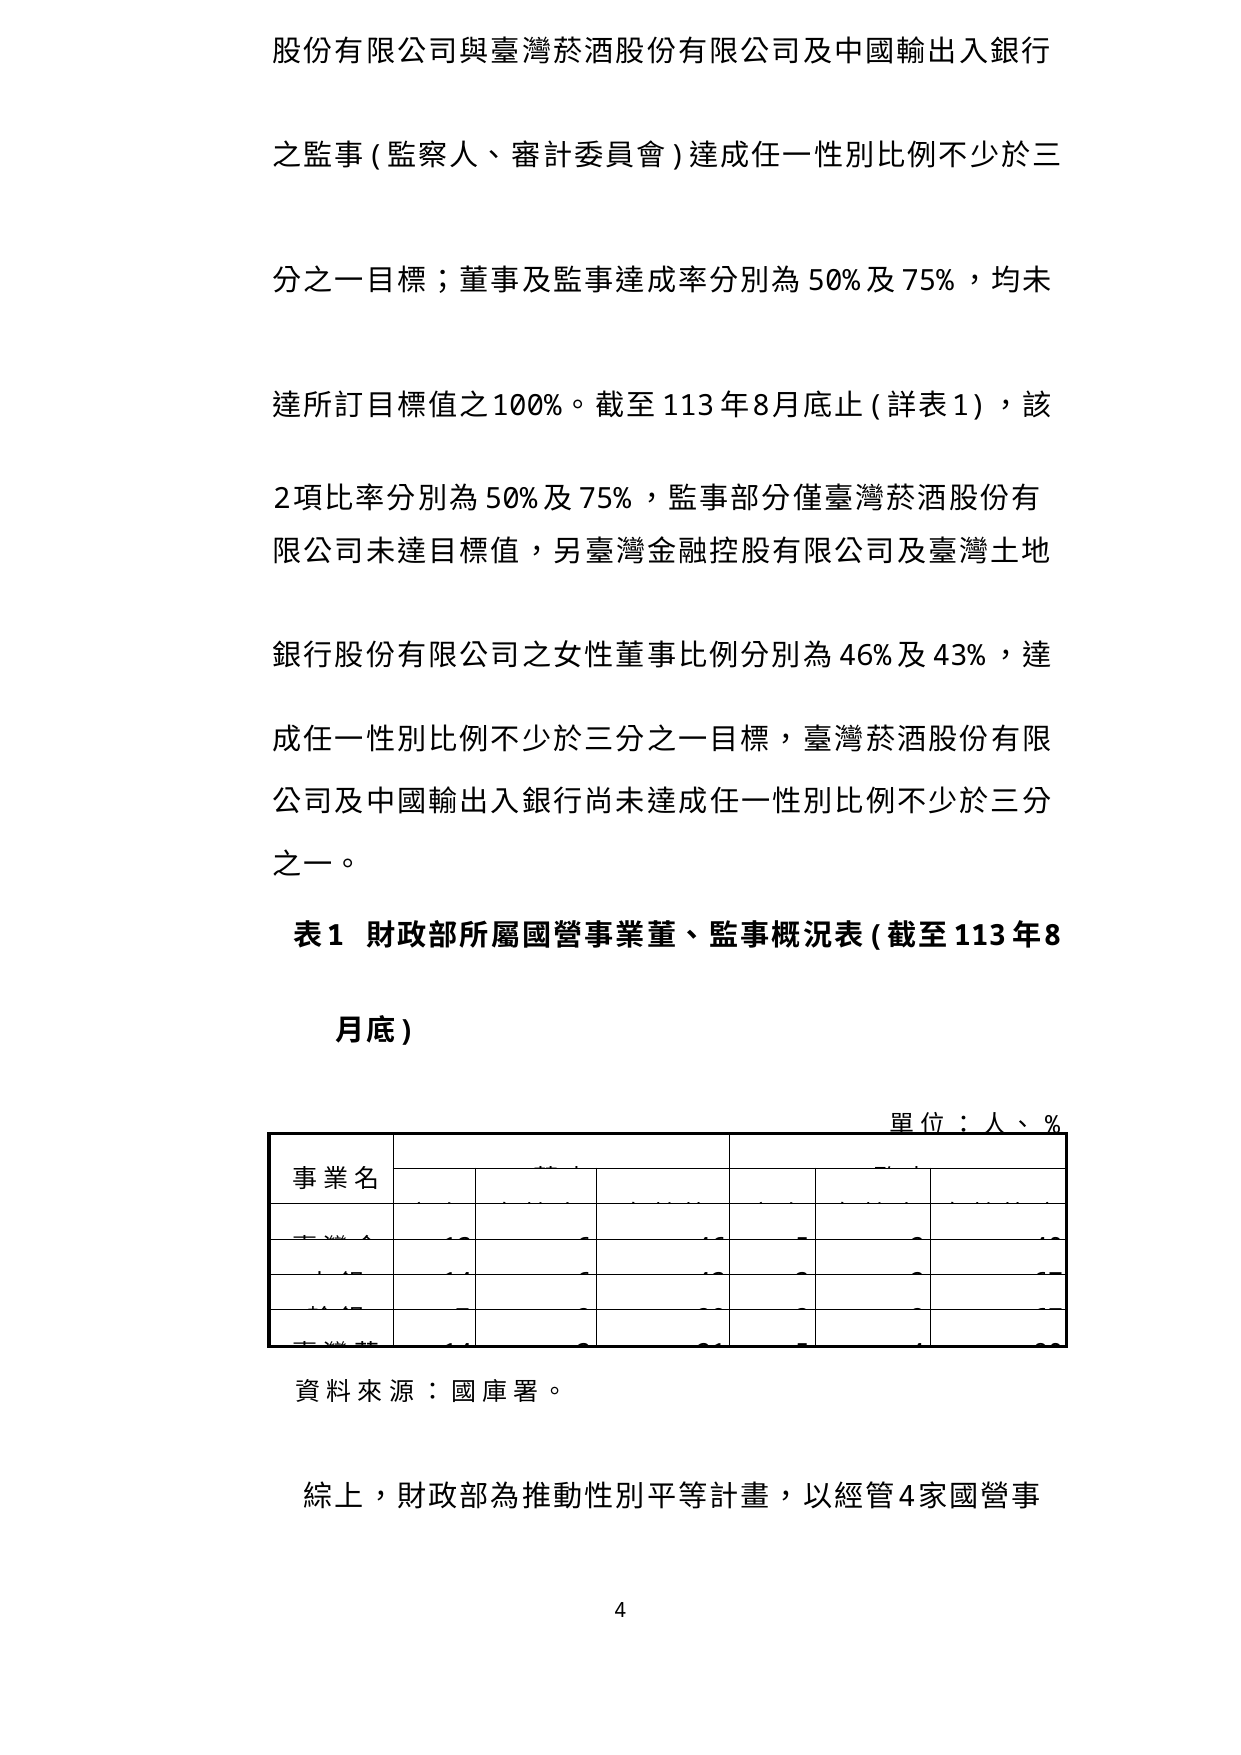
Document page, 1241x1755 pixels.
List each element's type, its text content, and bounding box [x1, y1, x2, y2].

text 單位：人、% [177, 1070, 1063, 1132]
table_cell 女性人數 [476, 1169, 596, 1203]
table_cell 女性比率 [931, 1169, 1065, 1203]
text 表1 財政部所屬國營事業董、監事概況表(截至113年8月底) [177, 882, 1063, 1070]
table_cell 13 [394, 1204, 475, 1238]
table_cell 80 [931, 1310, 1065, 1345]
table_cell 7 [394, 1275, 475, 1309]
table_cell 女性比率 [597, 1169, 729, 1203]
table_cell 3 [730, 1240, 815, 1274]
table_cell 14 [394, 1240, 475, 1274]
table_cell 臺灣菸酒 [271, 1310, 393, 1345]
table_cell 4 [816, 1310, 930, 1345]
table_cell 67 [931, 1240, 1065, 1274]
table_header 董事 [394, 1135, 729, 1168]
table_cell 6 [476, 1204, 596, 1238]
table_cell 6 [476, 1240, 596, 1274]
table_cell 2 [476, 1275, 596, 1309]
table_cell 輸銀 [271, 1275, 393, 1309]
text 綜上，財政部為推動性別平等計畫，以經管4家國營事 [236, 1410, 1063, 1535]
table_cell 臺灣金控 [271, 1204, 393, 1238]
table_cell 21 [597, 1310, 729, 1345]
table_cell 席次 [730, 1169, 815, 1203]
table_cell 40 [931, 1204, 1065, 1238]
table_header 監事 [730, 1135, 1065, 1168]
table_cell 2 [816, 1240, 930, 1274]
table_cell 2 [816, 1204, 930, 1238]
table_cell 3 [730, 1275, 815, 1309]
table_cell 5 [730, 1310, 815, 1345]
table_cell 5 [730, 1204, 815, 1238]
table_cell 14 [394, 1310, 475, 1345]
table_cell 女性人數 [816, 1169, 930, 1203]
table_cell 3 [476, 1310, 596, 1345]
table_cell 67 [931, 1275, 1065, 1309]
table_cell 2 [816, 1275, 930, 1309]
table_cell 席次 [394, 1169, 475, 1203]
table_cell 43 [597, 1240, 729, 1274]
table_cell 29 [597, 1275, 729, 1309]
table_cell 土銀 [271, 1240, 393, 1274]
text 資料來源：國庫署。 [177, 1348, 1063, 1410]
text 股份有限公司與臺灣菸酒股份有限公司及中國輸出入銀行之監事(監察人、審計委員會)達成任一性別比例不少於三分之一目標；董事及監事達成率分別為50%及75%，均未達所訂目標值之100%。截至113年8月底止(詳表1)，該2項比率分別為50%及75%，監事部分僅臺灣菸酒股份有限公司未達目標值，另臺灣金融控股有限公司及臺灣土地銀行股份有限公司之女性董事比例分別為46%及43%，達成任一性別比例不少於三分之一目標，臺灣菸酒股份有限公司及中國輸出入銀行尚未達成任一性別比例不少於三分之一。 [266, 7, 1063, 882]
table_cell 46 [597, 1204, 729, 1238]
table_header 事業名稱 [271, 1135, 393, 1203]
